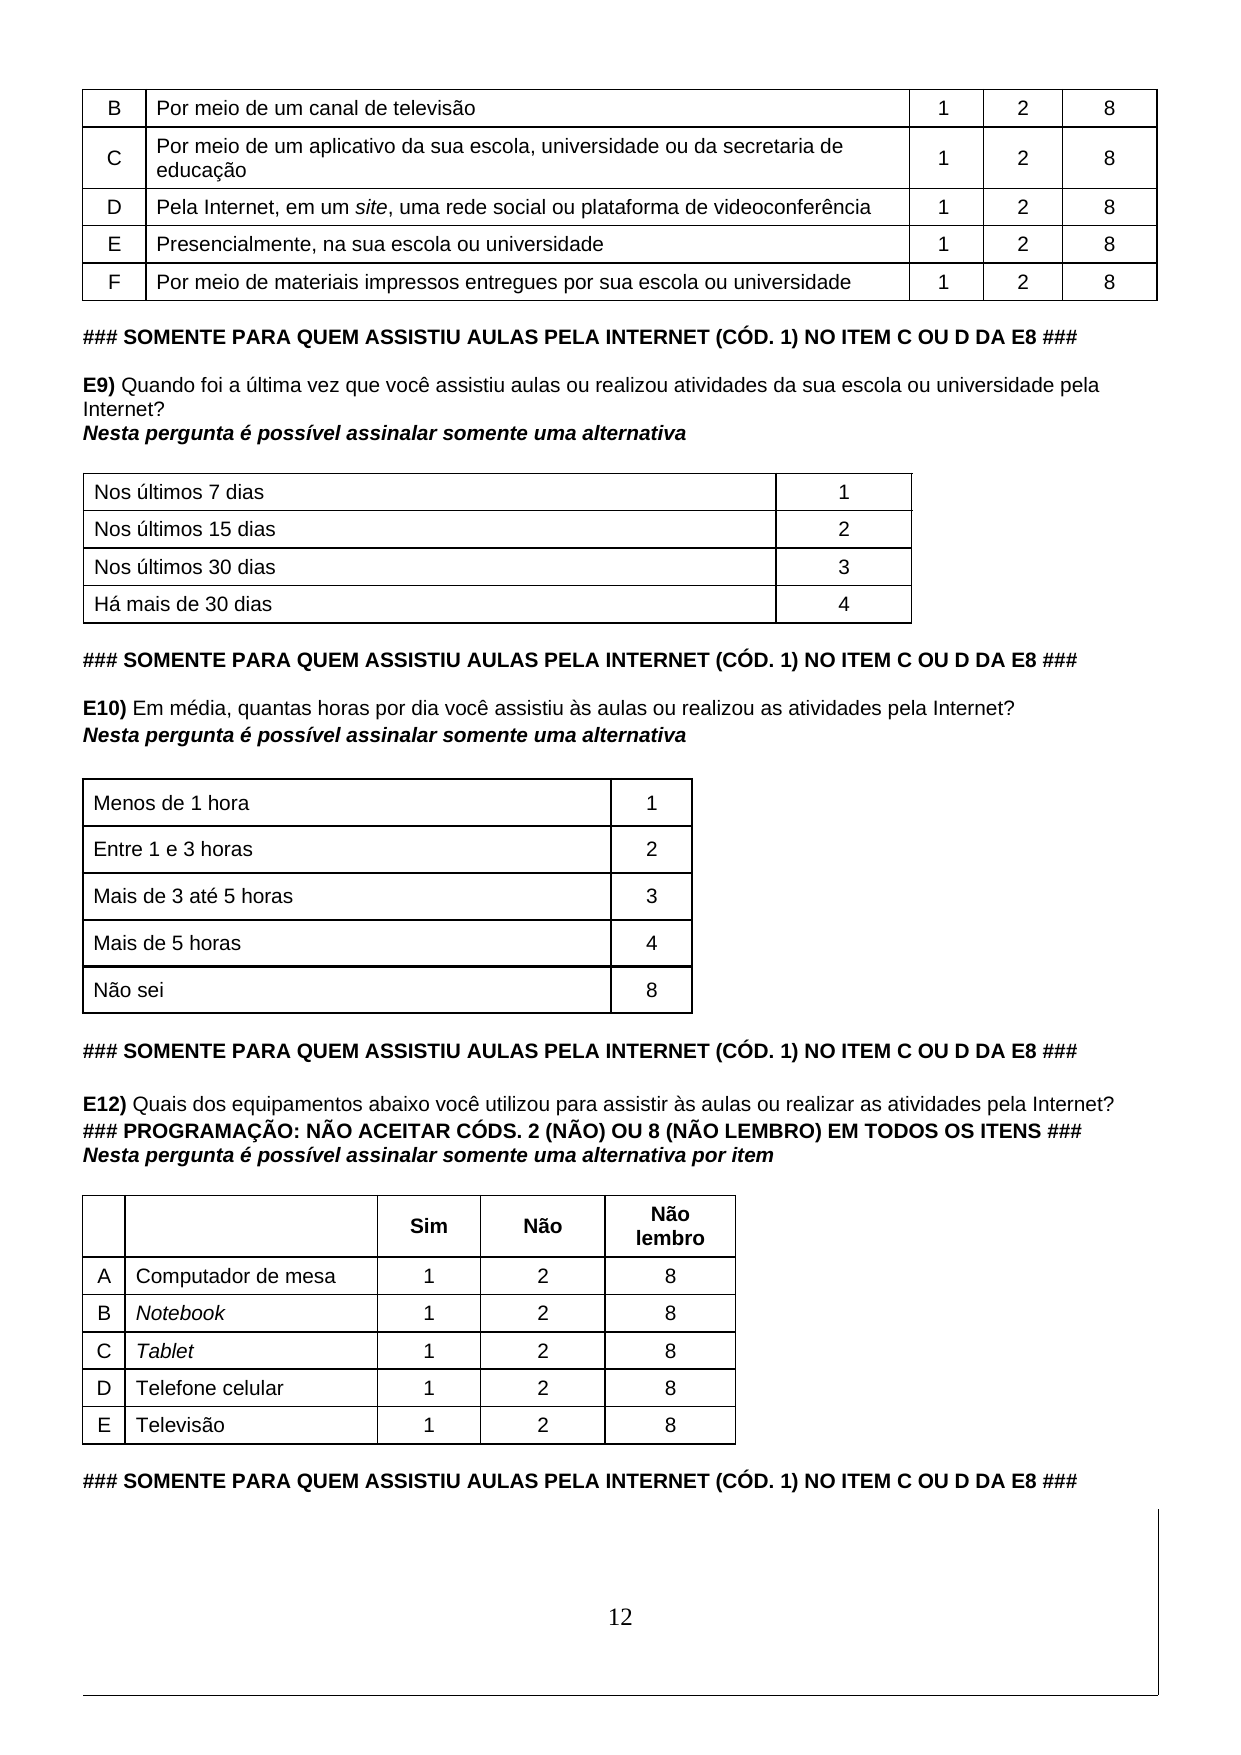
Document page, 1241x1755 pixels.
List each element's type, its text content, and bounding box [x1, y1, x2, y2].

table_cell D [83, 189, 145, 225]
table_cell F [83, 264, 145, 299]
table_header Não lembro [606, 1196, 735, 1256]
table_cell 2 [984, 189, 1062, 225]
table_cell B [83, 1295, 124, 1331]
text Nesta pergunta é possível assinalar somente uma alternativa [83, 723, 1158, 747]
table_cell Mais de 5 horas [84, 921, 610, 965]
table_cell 8 [1063, 189, 1156, 225]
table_cell 1 [378, 1295, 480, 1331]
table_cell A [83, 1258, 124, 1293]
table_cell Mais de 3 até 5 horas [84, 874, 610, 918]
table_cell 3 [777, 549, 911, 584]
table_cell Pela Internet, em um site, uma rede social ou plataforma de videoconferência [147, 189, 909, 225]
table_cell 1 [910, 189, 983, 225]
text ### SOMENTE PARA QUEM ASSISTIU AULAS PELA INTERNET (CÓD. 1) NO ITEM C OU D DA E8 ### [83, 647, 1158, 671]
table_cell 2 [777, 511, 911, 547]
text Nesta pergunta é possível assinalar somente uma alternativa por item [83, 1143, 1158, 1167]
table_cell 8 [612, 968, 691, 1012]
table_cell 4 [777, 586, 911, 622]
text E12) Quais dos equipamentos abaixo você utilizou para assistir às aulas ou realizar as atividades pela Internet? [83, 1092, 1158, 1116]
table_header Sim [378, 1196, 480, 1256]
table_header Não [481, 1196, 604, 1256]
table_cell Computador de mesa [126, 1258, 377, 1293]
table_cell Nos últimos 30 dias [84, 549, 775, 584]
table_cell 1 [910, 128, 983, 187]
table_cell Televisão [126, 1407, 377, 1443]
table_cell 8 [1063, 226, 1156, 262]
table_cell Não sei [84, 968, 610, 1012]
text ### SOMENTE PARA QUEM ASSISTIU AULAS PELA INTERNET (CÓD. 1) NO ITEM C OU D DA E8 ### [83, 1469, 1158, 1493]
table_header [126, 1196, 377, 1256]
table_cell 3 [612, 874, 691, 918]
table_cell 1 [378, 1258, 480, 1293]
table_cell Telefone celular [126, 1370, 377, 1406]
table_cell Tablet [126, 1333, 377, 1368]
table_cell 1 [910, 90, 983, 126]
table_cell Por meio de materiais impressos entregues por sua escola ou universidade [147, 264, 909, 299]
table_cell 1 [378, 1407, 480, 1443]
table_cell C [83, 1333, 124, 1368]
table_cell 1 [378, 1370, 480, 1406]
table_cell 2 [481, 1333, 604, 1368]
text Nesta pergunta é possível assinalar somente uma alternativa [83, 421, 1158, 445]
table_cell 8 [1063, 90, 1156, 126]
table_cell Há mais de 30 dias [84, 586, 775, 622]
table_cell 2 [984, 226, 1062, 262]
table_cell E [83, 226, 145, 262]
text ### PROGRAMAÇÃO: NÃO ACEITAR CÓDS. 2 (NÃO) OU 8 (NÃO LEMBRO) EM TODOS OS ITENS ### [83, 1119, 1158, 1143]
table_cell Entre 1 e 3 horas [84, 827, 610, 872]
text E10) Em média, quantas horas por dia você assistiu às aulas ou realizou as atividades pela Internet? [83, 695, 1158, 719]
table_header Nos últimos 7 dias [84, 474, 775, 510]
table_cell E [83, 1407, 124, 1443]
table_cell 2 [481, 1295, 604, 1331]
text ### SOMENTE PARA QUEM ASSISTIU AULAS PELA INTERNET (CÓD. 1) NO ITEM C OU D DA E8 ### [83, 1039, 1158, 1063]
table_cell 1 [910, 226, 983, 262]
table_cell Nos últimos 15 dias [84, 511, 775, 547]
table_cell 8 [1063, 128, 1156, 187]
table_cell 1 [910, 264, 983, 299]
table_cell Por meio de um canal de televisão [147, 90, 909, 126]
table_header 1 [777, 474, 911, 510]
table_cell Notebook [126, 1295, 377, 1331]
table_cell 8 [606, 1295, 735, 1331]
table_cell 1 [378, 1333, 480, 1368]
table_cell 2 [984, 264, 1062, 299]
table_header Menos de 1 hora [84, 780, 610, 825]
text E9) Quando foi a última vez que você assistiu aulas ou realizou atividades da sua escola ou universidade pela Internet? [83, 373, 1158, 421]
table_cell 8 [606, 1333, 735, 1368]
table_cell 2 [984, 128, 1062, 187]
table_cell C [83, 128, 145, 187]
table_cell 2 [612, 827, 691, 872]
table_cell Presencialmente, na sua escola ou universidade [147, 226, 909, 262]
table_cell 8 [606, 1407, 735, 1443]
table_cell 8 [606, 1258, 735, 1293]
table_cell 2 [984, 90, 1062, 126]
table_cell 8 [606, 1370, 735, 1406]
table_cell 2 [481, 1370, 604, 1406]
table_header 1 [612, 780, 691, 825]
table_cell D [83, 1370, 124, 1406]
table_cell B [83, 90, 145, 126]
table_cell Por meio de um aplicativo da sua escola, universidade ou da secretaria de educação [147, 128, 909, 187]
table_cell 8 [1063, 264, 1156, 299]
text ### SOMENTE PARA QUEM ASSISTIU AULAS PELA INTERNET (CÓD. 1) NO ITEM C OU D DA E8 ### [83, 325, 1158, 349]
table_cell 2 [481, 1407, 604, 1443]
table_cell 2 [481, 1258, 604, 1293]
table_cell 4 [612, 921, 691, 965]
table_header [83, 1196, 124, 1256]
